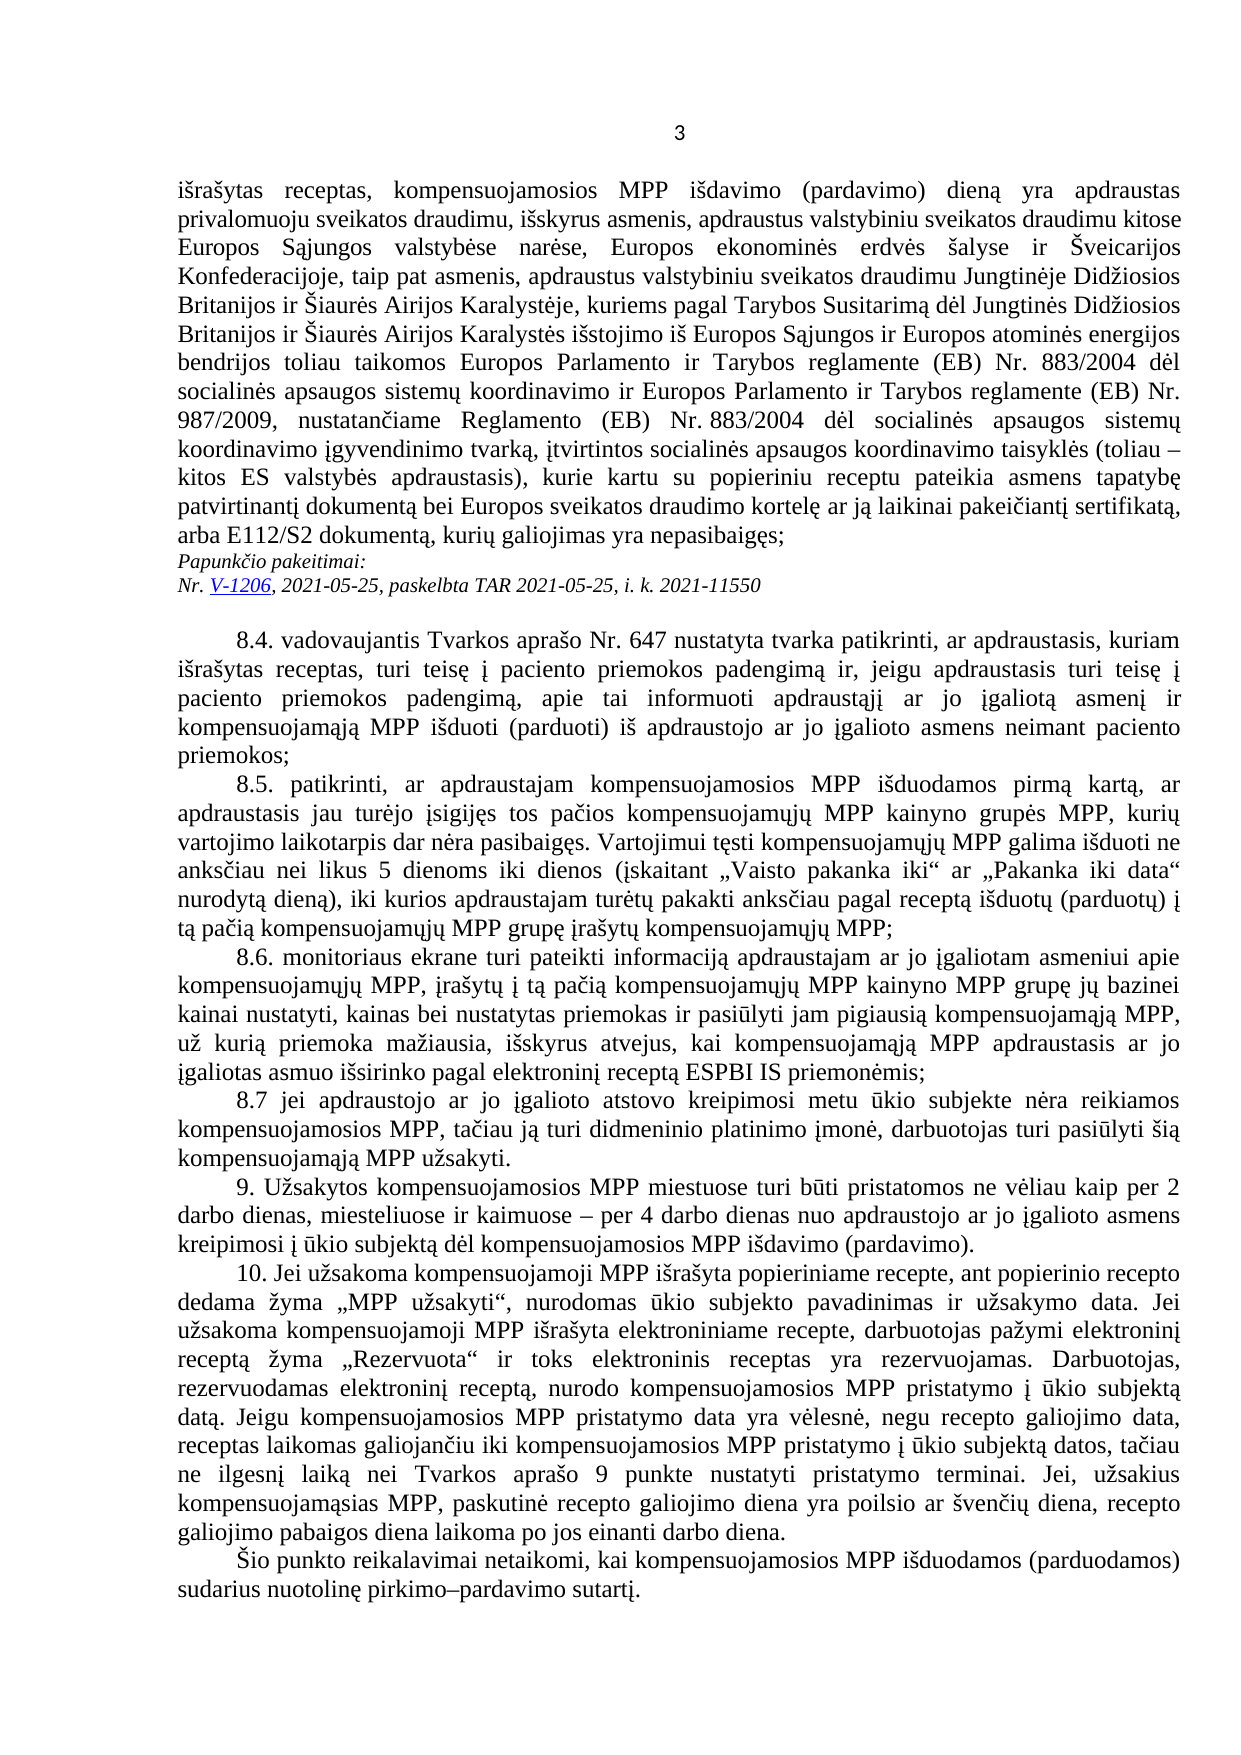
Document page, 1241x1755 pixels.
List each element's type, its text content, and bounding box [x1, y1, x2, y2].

text 10. Jei užsakoma kompensuojamoji MPP išrašyta popieriniame recepte, ant popierinio recepto dedama žyma „MPP užsakyti“, nurodomas ūkio subjekto pavadinimas ir užsakymo data. Jei užsakoma kompensuojamoji MPP išrašyta elektroniniame recepte, darbuotojas pažymi elektroninį receptą žyma „Rezervuota“ ir toks elektroninis receptas yra rezervuojamas. Darbuotojas, rezervuodamas elektroninį receptą, nurodo kompensuojamosios MPP pristatymo į ūkio subjektą datą. Jeigu kompensuojamosios MPP pristatymo data yra vėlesnė, negu recepto galiojimo data, receptas laikomas galiojančiu iki kompensuojamosios MPP pristatymo į ūkio subjektą datos, tačiau ne ilgesnį laiką nei Tvarkos aprašo 9 punkte nustatyti pristatymo terminai. Jei, užsakius kompensuojamąsias MPP, paskutinė recepto galiojimo diena yra poilsio ar švenčių diena, recepto galiojimo pabaigos diena laikoma po jos einanti darbo diena. [177, 1258, 1181, 1546]
text 8.7 jei apdraustojo ar jo įgalioto atstovo kreipimosi metu ūkio subjekte nėra reikiamos kompensuojamosios MPP, tačiau ją turi didmeninio platinimo įmonė, darbuotojas turi pasiūlyti šią kompensuojamąją MPP užsakyti. [177, 1086, 1181, 1172]
text 8.6. monitoriaus ekrane turi pateikti informaciją apdraustajam ar jo įgaliotam asmeniui apie kompensuojamųjų MPP, įrašytų į tą pačią kompensuojamųjų MPP kainyno MPP grupę jų bazinei kainai nustatyti, kainas bei nustatytas priemokas ir pasiūlyti jam pigiausią kompensuojamąją MPP, už kurią priemoka mažiausia, išskyrus atvejus, kai kompensuojamąją MPP apdraustasis ar jo įgaliotas asmuo išsirinko pagal elektroninį receptą ESPBI IS priemonėmis; [177, 942, 1181, 1086]
text Papunkčio pakeitimai: [177, 549, 1181, 573]
text 8.5. patikrinti, ar apdraustajam kompensuojamosios MPP išduodamos pirmą kartą, ar apdraustasis jau turėjo įsigijęs tos pačios kompensuojamųjų MPP kainyno grupės MPP, kurių vartojimo laikotarpis dar nėra pasibaigęs. Vartojimui tęsti kompensuojamųjų MPP galima išduoti ne anksčiau nei likus 5 dienoms iki dienos (įskaitant „Vaisto pakanka iki“ ar „Pakanka iki data“ nurodytą dieną), iki kurios apdraustajam turėtų pakakti anksčiau pagal receptą išduotų (parduotų) į tą pačią kompensuojamųjų MPP grupę įrašytų kompensuojamųjų MPP; [177, 769, 1181, 942]
text Nr. V-1206, 2021-05-25, paskelbta TAR 2021-05-25, i. k. 2021-11550 [177, 573, 1181, 597]
text išrašytas receptas, kompensuojamosios MPP išdavimo (pardavimo) dieną yra apdraustas privalomuoju sveikatos draudimu, išskyrus asmenis, apdraustus valstybiniu sveikatos draudimu kitose Europos Sąjungos valstybėse narėse, Europos ekonominės erdvės šalyse ir Šveicarijos Konfederacijoje, taip pat asmenis, apdraustus valstybiniu sveikatos draudimu Jungtinėje Didžiosios Britanijos ir Šiaurės Airijos Karalystėje, kuriems pagal Tarybos Susitarimą dėl Jungtinės Didžiosios Britanijos ir Šiaurės Airijos Karalystės išstojimo iš Europos Sąjungos ir Europos atominės energijos bendrijos toliau taikomos Europos Parlamento ir Tarybos reglamente (EB) Nr. 883/2004 dėl socialinės apsaugos sistemų koordinavimo ir Europos Parlamento ir Tarybos reglamente (EB) Nr. 987/2009, nustatančiame Reglamento (EB) Nr. 883/2004 dėl socialinės apsaugos sistemų koordinavimo įgyvendinimo tvarką, įtvirtintos socialinės apsaugos koordinavimo taisyklės (toliau – kitos ES valstybės apdraustasis), kurie kartu su popieriniu receptu pateikia asmens tapatybę patvirtinantį dokumentą bei Europos sveikatos draudimo kortelę ar ją laikinai pakeičiantį sertifikatą, arba E112/S2 dokumentą, kurių galiojimas yra nepasibaigęs; [177, 175, 1181, 549]
text Šio punkto reikalavimai netaikomi, kai kompensuojamosios MPP išduodamos (parduodamos) sudarius nuotolinę pirkimo–pardavimo sutartį. [177, 1546, 1181, 1603]
text 8.4. vadovaujantis Tvarkos aprašo Nr. 647 nustatyta tvarka patikrinti, ar apdraustasis, kuriam išrašytas receptas, turi teisę į paciento priemokos padengimą ir, jeigu apdraustasis turi teisę į paciento priemokos padengimą, apie tai informuoti apdraustąjį ar jo įgaliotą asmenį ir kompensuojamąją MPP išduoti (parduoti) iš apdraustojo ar jo įgalioto asmens neimant paciento priemokos; [177, 626, 1181, 769]
text 9. Užsakytos kompensuojamosios MPP miestuose turi būti pristatomos ne vėliau kaip per 2 darbo dienas, miesteliuose ir kaimuose – per 4 darbo dienas nuo apdraustojo ar jo įgalioto asmens kreipimosi į ūkio subjektą dėl kompensuojamosios MPP išdavimo (pardavimo). [177, 1172, 1181, 1258]
